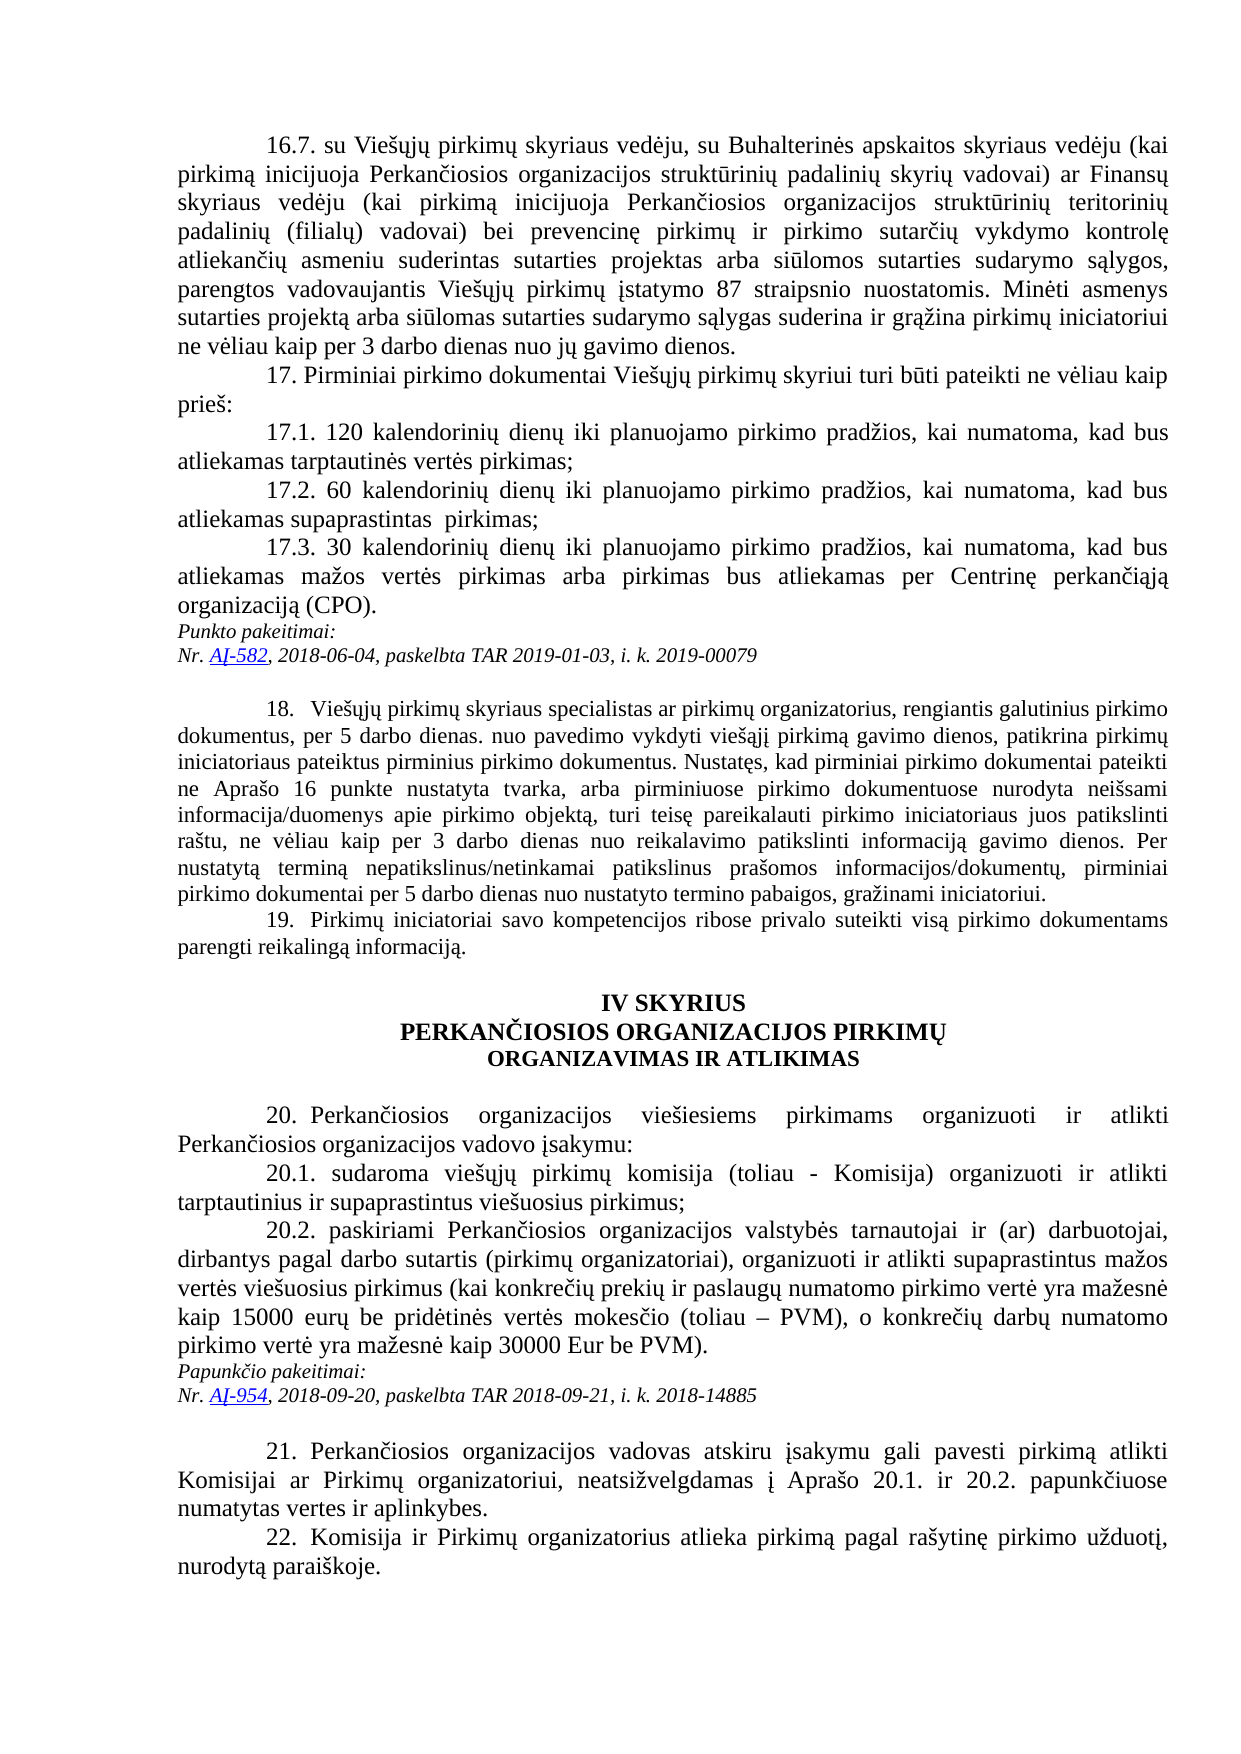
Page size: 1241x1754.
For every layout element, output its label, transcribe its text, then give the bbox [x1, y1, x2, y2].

text PERKANČIOSIOS ORGANIZACIJOS PIRKIMŲ [177, 1017, 1169, 1045]
text 20. Perkančiosios organizacijos viešiesiems pirkimams organizuoti ir atlikti Perkančiosios organizacijos vadovo įsakymu: [177, 1100, 1169, 1158]
text Nr. AĮ-582, 2018-06-04, paskelbta TAR 2019-01-03, i. k. 2019-00079 [177, 643, 1169, 667]
text IV SKYRIUS [177, 988, 1169, 1017]
text 21. Perkančiosios organizacijos vadovas atskiru įsakymu gali pavesti pirkimą atlikti Komisijai ar Pirkimų organizatoriui, neatsižvelgdamas į Aprašo 20.1. ir 20.2. papunkčiuose numatytas vertes ir aplinkybes. [177, 1436, 1168, 1522]
text 22. Komisija ir Pirkimų organizatorius atlieka pirkimą pagal rašytinę pirkimo užduotį, nurodytą paraiškoje. [177, 1522, 1169, 1580]
text 20.1. sudaroma viešųjų pirkimų komisija (toliau - Komisija) organizuoti ir atlikti tarptautinius ir supaprastintus viešuosius pirkimus; [177, 1158, 1168, 1215]
text Punkto pakeitimai: [177, 619, 1169, 643]
text Nr. AĮ-954, 2018-09-20, paskelbta TAR 2018-09-21, i. k. 2018-14885 [177, 1383, 1169, 1407]
text 17.1. 120 kalendorinių dienų iki planuojamo pirkimo pradžios, kai numatoma, kad bus atliekamas tarptautinės vertės pirkimas; [177, 417, 1169, 475]
text 17. Pirminiai pirkimo dokumentai Viešųjų pirkimų skyriui turi būti pateikti ne vėliau kaip prieš: [177, 360, 1169, 417]
text ORGANIZAVIMAS IR ATLIKIMAS [177, 1045, 1169, 1072]
text 17.3. 30 kalendorinių dienų iki planuojamo pirkimo pradžios, kai numatoma, kad bus atliekamas mažos vertės pirkimas arba pirkimas bus atliekamas per Centrinę perkančiąją organizaciją (CPO). [177, 532, 1169, 619]
text Papunkčio pakeitimai: [177, 1359, 1169, 1383]
text 16.7. su Viešųjų pirkimų skyriaus vedėju, su Buhalterinės apskaitos skyriaus vedėju (kai pirkimą inicijuoja Perkančiosios organizacijos struktūrinių padalinių skyrių vadovai) ar Finansų skyriaus vedėju (kai pirkimą inicijuoja Perkančiosios organizacijos struktūrinių teritorinių padalinių (filialų) vadovai) bei prevencinę pirkimų ir pirkimo sutarčių vykdymo kontrolę atliekančių asmeniu suderintas sutarties projektas arba siūlomos sutarties sudarymo sąlygos, parengtos vadovaujantis Viešųjų pirkimų įstatymo 87 straipsnio nuostatomis. Minėti asmenys sutarties projektą arba siūlomas sutarties sudarymo sąlygas suderina ir grąžina pirkimų iniciatoriui ne vėliau kaip per 3 darbo dienas nuo jų gavimo dienos. [177, 130, 1169, 360]
text 19. Pirkimų iniciatoriai savo kompetencijos ribose privalo suteikti visą pirkimo dokumentams parengti reikalingą informaciją. [177, 906, 1169, 959]
text 20.2. paskiriami Perkančiosios organizacijos valstybės tarnautojai ir (ar) darbuotojai, dirbantys pagal darbo sutartis (pirkimų organizatoriai), organizuoti ir atlikti supaprastintus mažos vertės viešuosius pirkimus (kai konkrečių prekių ir paslaugų numatomo pirkimo vertė yra mažesnė kaip 15000 eurų be pridėtinės vertės mokesčio (toliau – PVM), o konkrečių darbų numatomo pirkimo vertė yra mažesnė kaip 30000 Eur be PVM). [177, 1215, 1169, 1359]
text 17.2. 60 kalendorinių dienų iki planuojamo pirkimo pradžios, kai numatoma, kad bus atliekamas supaprastintas pirkimas; [177, 475, 1169, 532]
text 18. Viešųjų pirkimų skyriaus specialistas ar pirkimų organizatorius, rengiantis galutinius pirkimo dokumentus, per 5 darbo dienas. nuo pavedimo vykdyti viešąjį pirkimą gavimo dienos, patikrina pirkimų iniciatoriaus pateiktus pirminius pirkimo dokumentus. Nustatęs, kad pirminiai pirkimo dokumentai pateikti ne Aprašo 16 punkte nustatyta tvarka, arba pirminiuose pirkimo dokumentuose nurodyta neišsami informacija/duomenys apie pirkimo objektą, turi teisę pareikalauti pirkimo iniciatoriaus juos patikslinti raštu, ne vėliau kaip per 3 darbo dienas nuo reikalavimo patikslinti informaciją gavimo dienos. Per nustatytą terminą nepatikslinus/netinkamai patikslinus prašomos informacijos/dokumentų, pirminiai pirkimo dokumentai per 5 darbo dienas nuo nustatyto termino pabaigos, gražinami iniciatoriui. [177, 696, 1169, 906]
